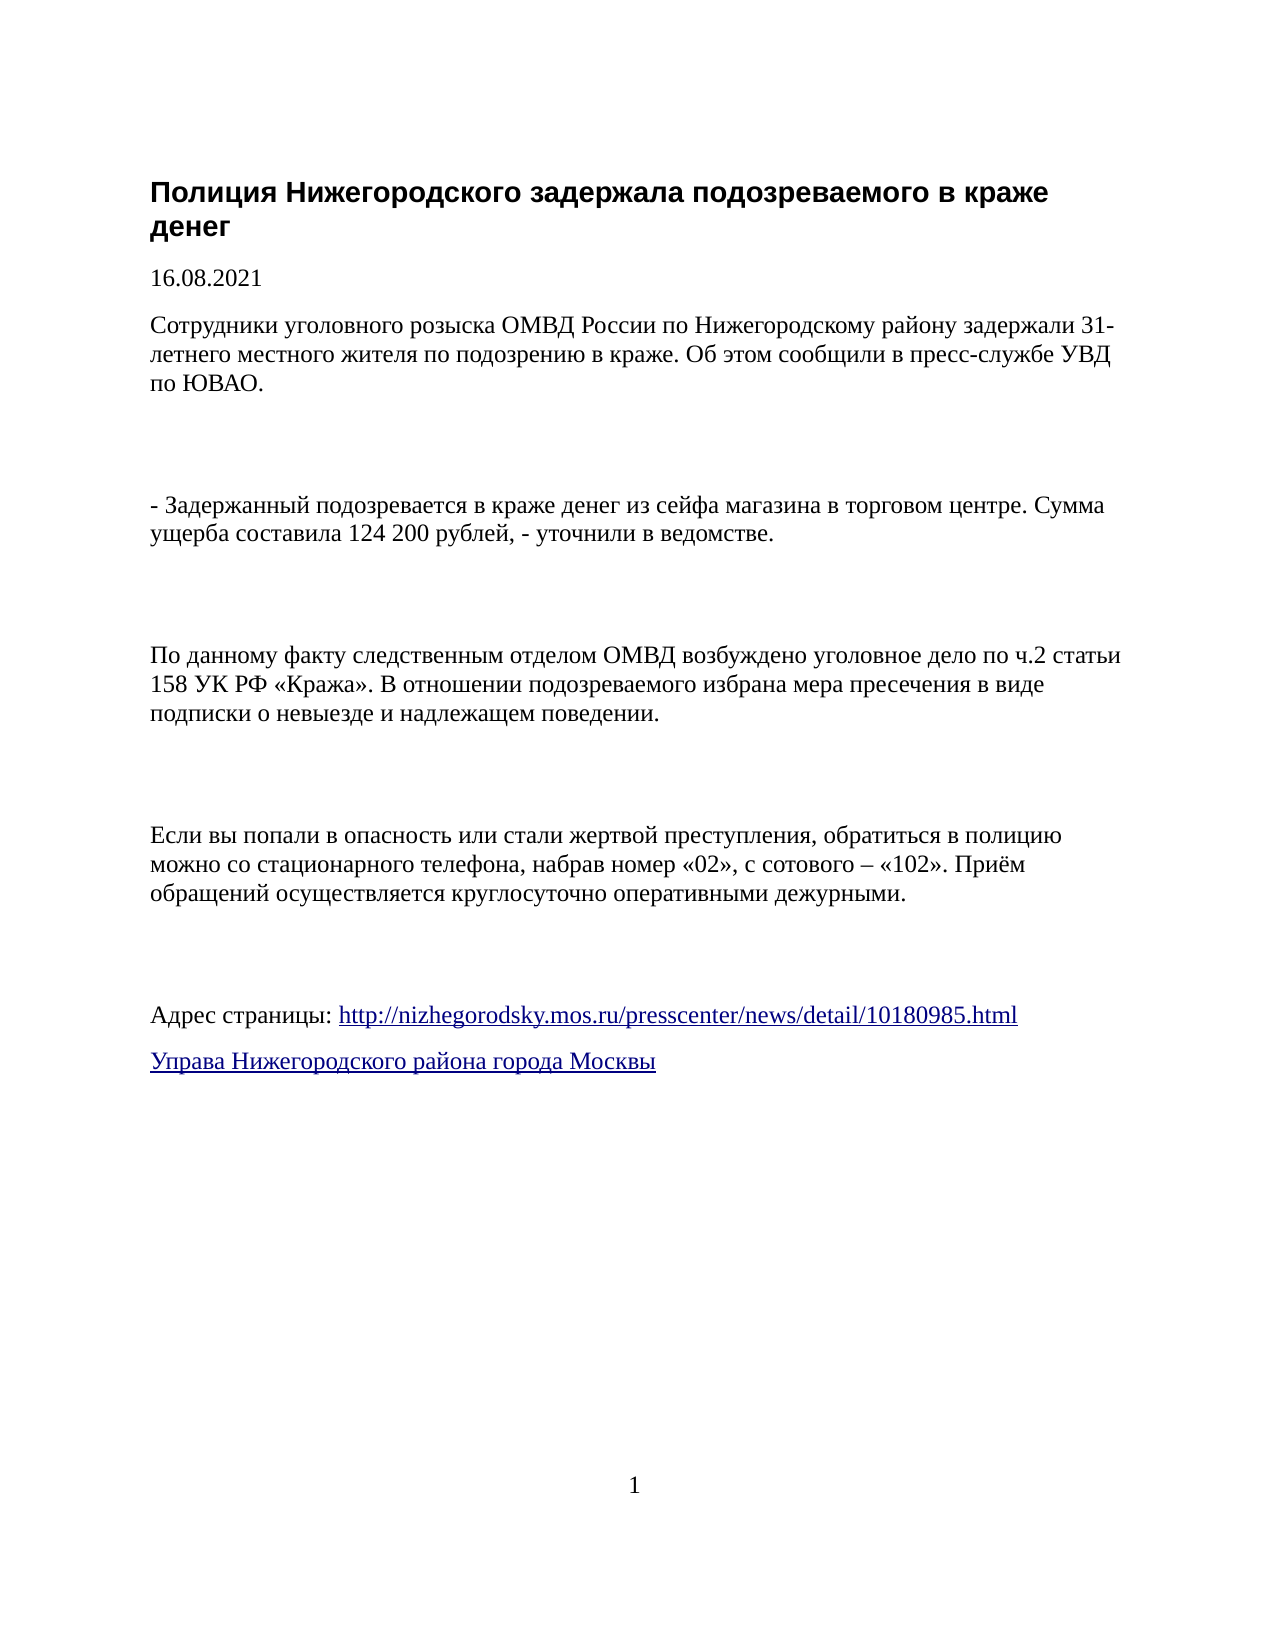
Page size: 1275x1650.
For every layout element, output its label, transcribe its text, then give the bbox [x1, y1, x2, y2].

text Управа Нижегородского района города Москвы [150, 1046, 1125, 1075]
text Если вы попали в опасность или стали жертвой преступления, обратиться в полицию можно со стационарного телефона, набрав номер «02», с сотового – «102». Приём обращений осуществляется круглосуточно оперативными дежурными. [150, 820, 1125, 906]
text По данному факту следственным отделом ОМВД возбуждено уголовное дело по ч.2 статьи 158 УК РФ «Кража». В отношении подозреваемого избрана мера пресечения в виде подписки о невыезде и надлежащем поведении. [150, 641, 1125, 727]
text 16.08.2021 [150, 263, 1125, 292]
text Адрес страницы: http://nizhegorodsky.mos.ru/presscenter/news/detail/10180985.html [150, 1000, 1125, 1028]
text Сотрудники уголовного розыска ОМВД России по Нижегородскому району задержали 31-летнего местного жителя по подозрению в краже. Об этом сообщили в пресс-службе УВД по ЮВАО. [150, 310, 1125, 396]
text - Задержанный подозревается в краже денег из сейфа магазина в торговом центре. Сумма ущерба составила 124 200 рублей, - уточнили в ведомстве. [150, 490, 1125, 547]
subtitle Полиция Нижегородского задержала подозреваемого в краже денег [150, 175, 1125, 242]
